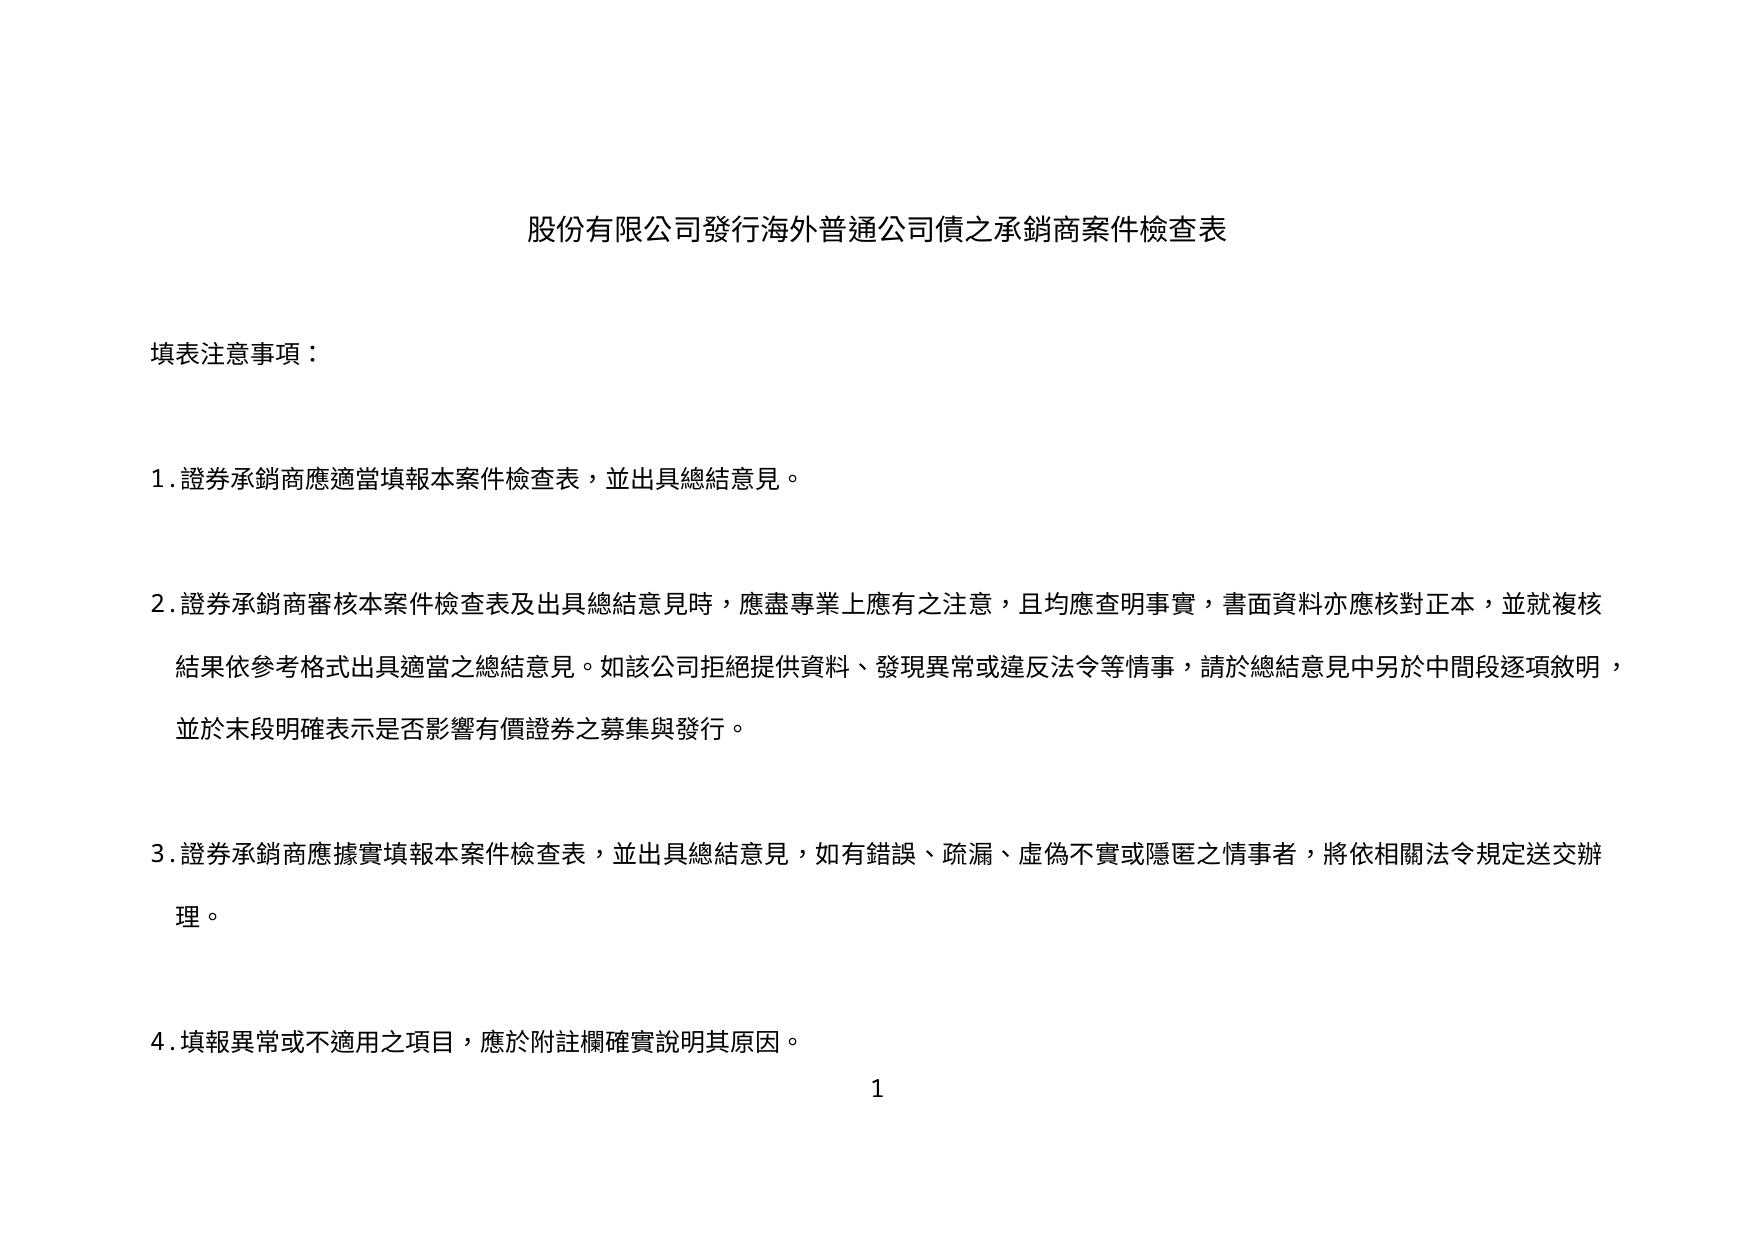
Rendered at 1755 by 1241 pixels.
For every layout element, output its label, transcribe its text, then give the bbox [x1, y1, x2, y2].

text 股份有限公司發行海外普通公司債之承銷商案件檢查表 [150, 124, 1604, 249]
text 1.證券承銷商應適當填報本案件檢查表，並出具總結意見。 [150, 436, 1604, 499]
text 3.證券承銷商應據實填報本案件檢查表，並出具總結意見，如有錯誤、疏漏、虛偽不實或隱匿之情事者，將依相關法令規定送交辦理。 [150, 811, 1604, 936]
text 2.證券承銷商審核本案件檢查表及出具總結意見時，應盡專業上應有之注意，且均應查明事實，書面資料亦應核對正本，並就複核結果依參考格式出具適當之總結意見。如該公司拒絕提供資料、發現異常或違反法令等情事，請於總結意見中另於中間段逐項敘明，並於末段明確表示是否影響有價證券之募集與發行。 [150, 561, 1604, 749]
text 填表注意事項： [150, 311, 1604, 374]
text 4.填報異常或不適用之項目，應於附註欄確實說明其原因。 [150, 999, 1604, 1061]
